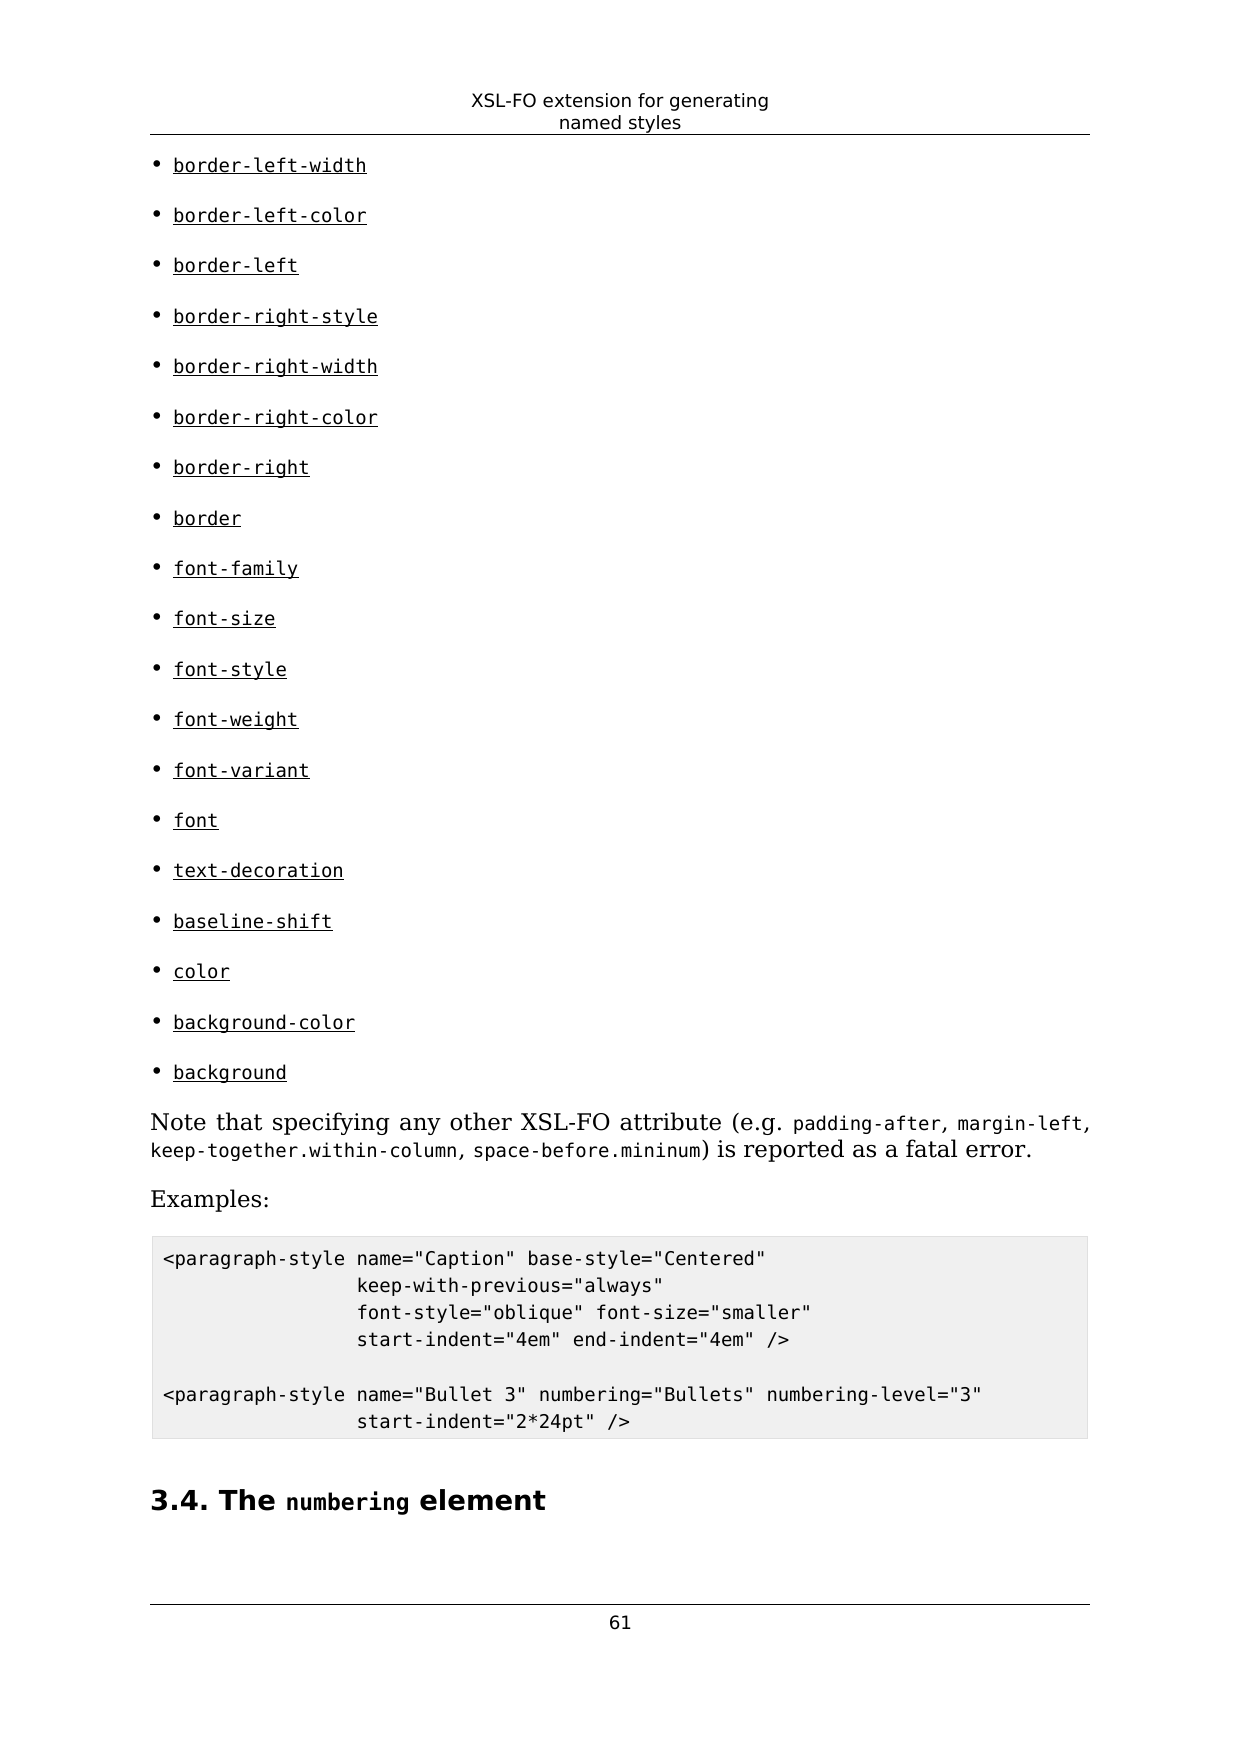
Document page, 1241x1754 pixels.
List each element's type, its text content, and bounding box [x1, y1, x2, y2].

list font-family [150, 553, 1090, 581]
list font [150, 805, 1090, 833]
text Note that specifying any other XSL-FO attribute (e.g. padding-after, margin-left, keep-together.within-column, space-before.mininum) is reported as a fatal error. [150, 1108, 1090, 1163]
list border-right [150, 452, 1090, 480]
text <paragraph-style name="Caption" base-style="Centered" keep-with-previous="always" font-style="oblique" font-size="smaller" start-indent="4em" end-indent="4em" /> <paragraph-style name="Bullet 3" numbering="Bullets" numbering-level="3" start-indent="2*24pt" /> [153, 1237, 1087, 1438]
list background [150, 1057, 1090, 1085]
list border-right-width [150, 352, 1090, 379]
list border [150, 503, 1090, 530]
list font-style [150, 654, 1090, 682]
list baseline-shift [150, 906, 1090, 934]
list font-weight [150, 704, 1090, 732]
text 3.4. The numbering element [150, 1485, 1090, 1517]
list font-size [150, 604, 1090, 631]
text Examples: [150, 1186, 1090, 1213]
list color [150, 957, 1090, 984]
list border-left [150, 251, 1090, 278]
list border-right-color [150, 402, 1090, 429]
list font-variant [150, 755, 1090, 782]
list text-decoration [150, 856, 1090, 883]
list border-left-color [150, 200, 1090, 228]
list border-left-width [150, 150, 1090, 177]
list background-color [150, 1007, 1090, 1034]
list border-right-style [150, 301, 1090, 329]
